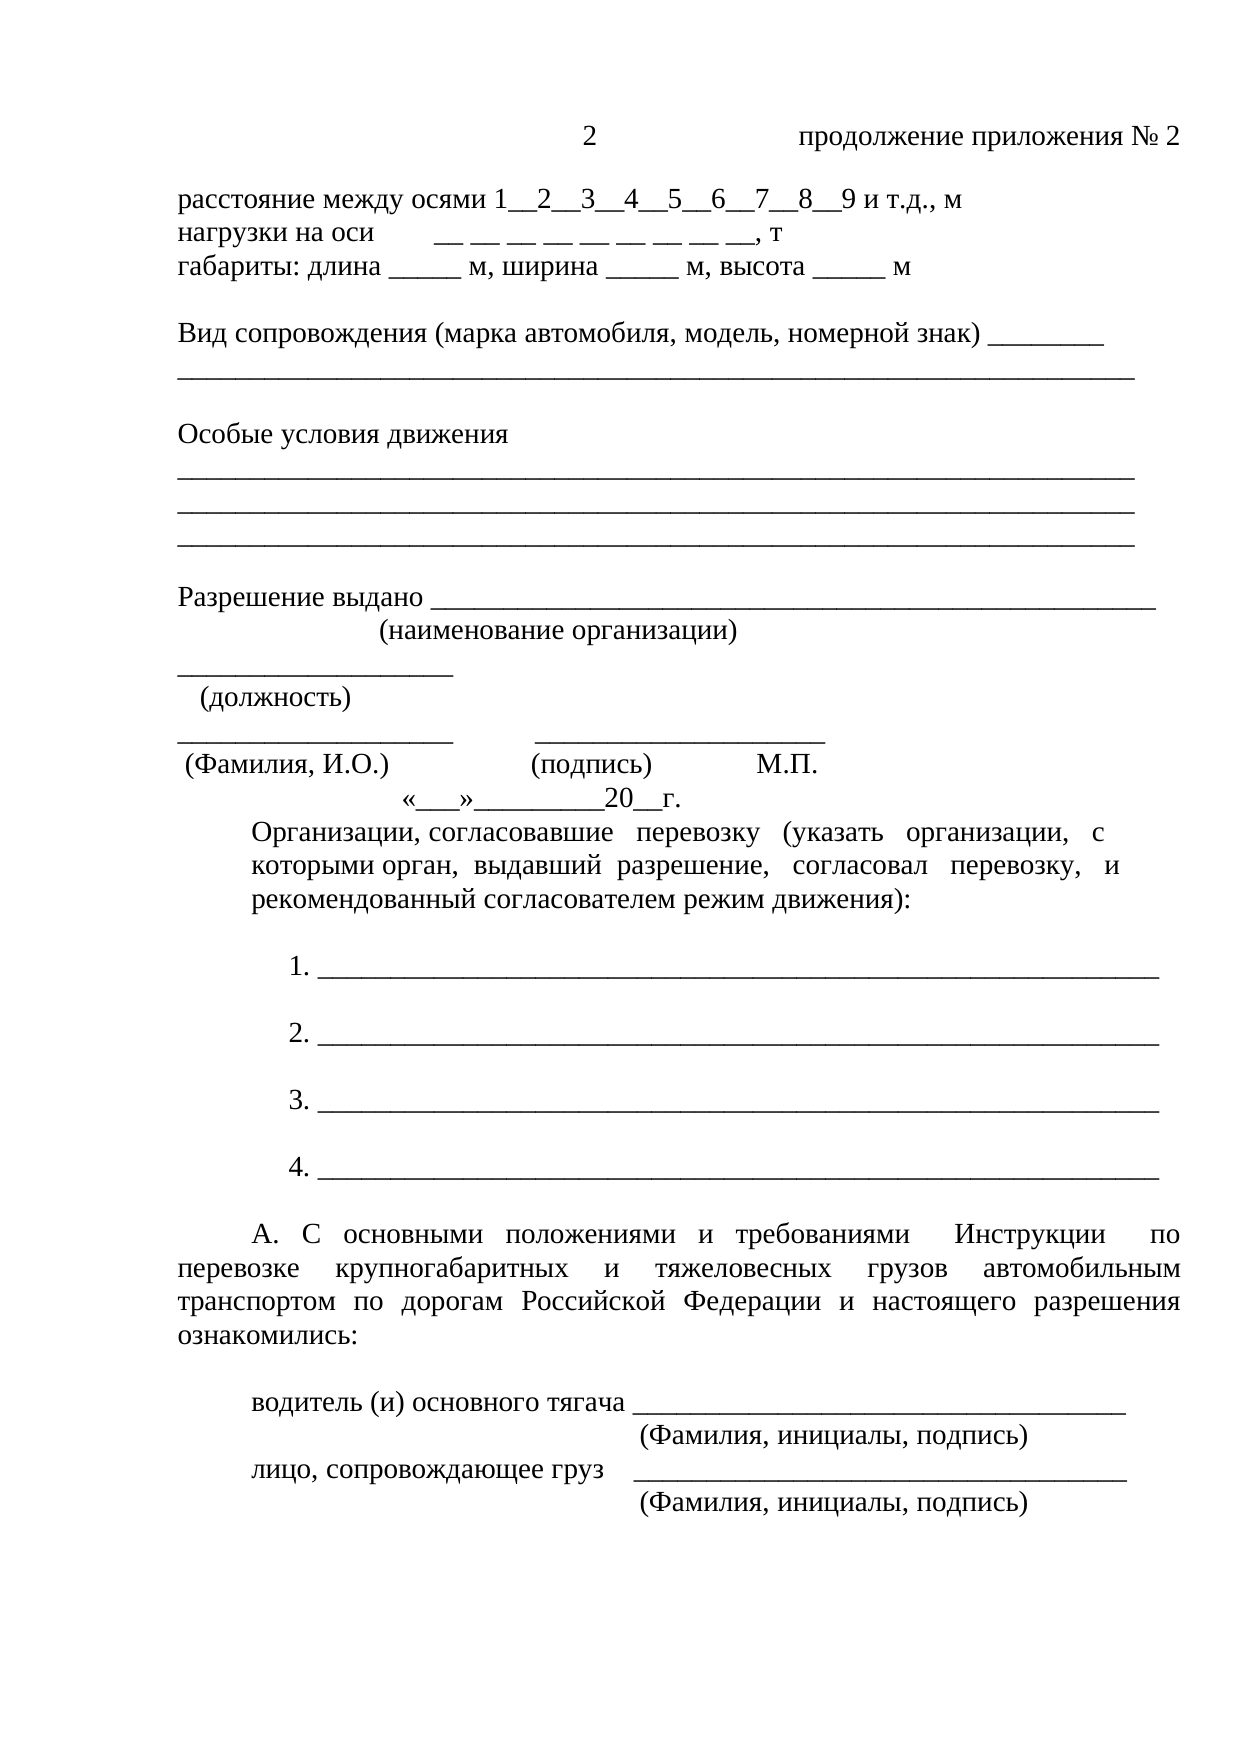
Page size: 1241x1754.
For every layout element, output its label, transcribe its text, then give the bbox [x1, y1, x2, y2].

text расстояние между осями 1__2__3__4__5__6__7__8__9 и т.д., м [177, 181, 1181, 215]
text 2. __________________________________________________________ [177, 1015, 1181, 1049]
text (Фамилия, инициалы, подпись) [177, 1418, 1181, 1451]
text 3. __________________________________________________________ [177, 1082, 1181, 1116]
text (Фамилия, инициалы, подпись) [177, 1485, 1181, 1518]
text которыми орган, выдавший разрешение, согласовал перевозку, и [177, 847, 1181, 881]
text __________________________________________________________________ [177, 349, 1181, 382]
text (Фамилия, И.О.) (подпись) М.П. [177, 747, 1181, 780]
text рекомендованный согласователем режим движения): [177, 881, 1181, 914]
text «___»_________20__г. [177, 780, 1181, 814]
text А. С основными положениями и требованиями Инструкции по перевозке крупногабаритных и тяжеловесных грузов автомобильным транспортом по дорогам Российской Федерации и настоящего разрешения ознакомились: [177, 1216, 1181, 1351]
text ___________________ ____________________ [177, 713, 1181, 747]
text 1. __________________________________________________________ [177, 948, 1181, 982]
text Разрешение выдано __________________________________________________ [177, 579, 1181, 613]
text водитель (и) основного тягача __________________________________ [177, 1384, 1181, 1418]
text нагрузки на оси __ __ __ __ __ __ __ __ __, т [177, 215, 1181, 248]
text __________________________________________________________________ [177, 517, 1181, 550]
text лицо, сопровождающее груз __________________________________ [177, 1451, 1181, 1485]
text габариты: длина _____ м, ширина _____ м, высота _____ м [177, 248, 1181, 282]
text (должность) [177, 680, 1181, 713]
text 4. __________________________________________________________ [177, 1149, 1181, 1183]
text ___________________ [177, 646, 1181, 680]
text Организации, согласовавшие перевозку (указать организации, с [177, 814, 1181, 847]
text Особые условия движения __________________________________________________________________ [177, 416, 1181, 483]
text Вид сопровождения (марка автомобиля, модель, номерной знак) ________ [177, 315, 1181, 349]
text __________________________________________________________________ [177, 483, 1181, 517]
text (наименование организации) [177, 613, 1181, 646]
